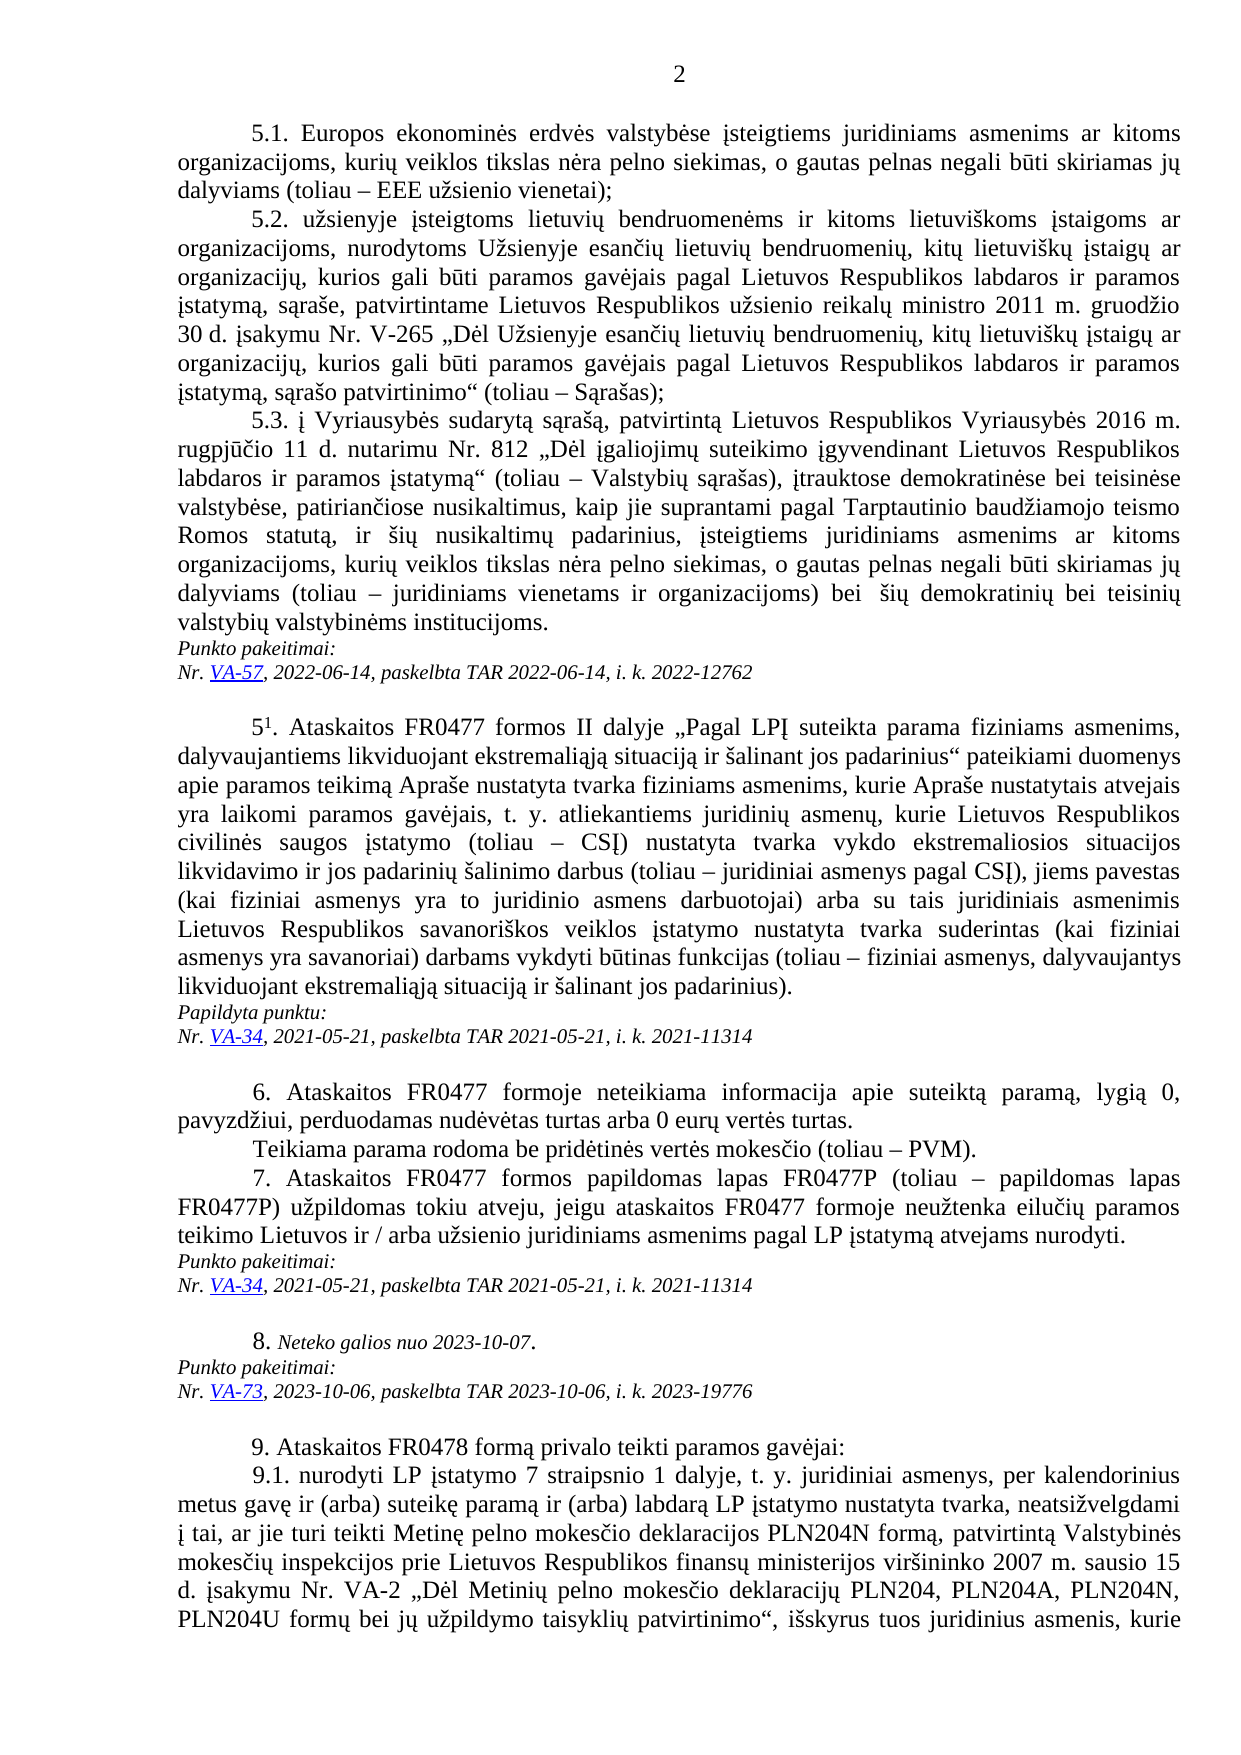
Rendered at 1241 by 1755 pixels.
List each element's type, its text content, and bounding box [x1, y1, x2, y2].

text Teikiama parama rodoma be pridėtinės vertės mokesčio (toliau – PVM). [177, 1134, 1181, 1163]
text 5.2. užsienyje įsteigtoms lietuvių bendruomenėms ir kitoms lietuviškoms įstaigoms ar organizacijoms, nurodytoms Užsienyje esančių lietuvių bendruomenių, kitų lietuviškų įstaigų ar organizacijų, kurios gali būti paramos gavėjais pagal Lietuvos Respublikos labdaros ir paramos įstatymą, sąraše, patvirtintame Lietuvos Respublikos užsienio reikalų ministro 2011 m. gruodžio 30 d. įsakymu Nr. V-265 „Dėl Užsienyje esančių lietuvių bendruomenių, kitų lietuviškų įstaigų ar organizacijų, kurios gali būti paramos gavėjais pagal Lietuvos Respublikos labdaros ir paramos įstatymą, sąrašo patvirtinimo“ (toliau – Sąrašas); [177, 204, 1181, 406]
text 9. Ataskaitos FR0478 formą privalo teikti paramos gavėjai: [177, 1432, 1181, 1461]
text 9.1. nurodyti LP įstatymo 7 straipsnio 1 dalyje, t. y. juridiniai asmenys, per kalendorinius metus gavę ir (arba) suteikę paramą ir (arba) labdarą LP įstatymo nustatyta tvarka, neatsižvelgdami į tai, ar jie turi teikti Metinę pelno mokesčio deklaracijos PLN204N formą, patvirtintą Valstybinės mokesčių inspekcijos prie Lietuvos Respublikos finansų ministerijos viršininko 2007 m. sausio 15 d. įsakymu Nr. VA-2 „Dėl Metinių pelno mokesčio deklaracijų PLN204, PLN204A, PLN204N, PLN204U formų bei jų užpildymo taisyklių patvirtinimo“, išskyrus tuos juridinius asmenis, kurie [177, 1461, 1181, 1633]
text Papildyta punktu: [177, 1000, 1181, 1024]
text Nr. VA-57, 2022-06-14, paskelbta TAR 2022-06-14, i. k. 2022-12762 [177, 660, 1181, 684]
text 5.3. į Vyriausybės sudarytą sąrašą, patvirtintą Lietuvos Respublikos Vyriausybės 2016 m. rugpjūčio 11 d. nutarimu Nr. 812 „Dėl įgaliojimų suteikimo įgyvendinant Lietuvos Respublikos labdaros ir paramos įstatymą“ (toliau – Valstybių sąrašas), įtrauktose demokratinėse bei teisinėse valstybėse, patiriančiose nusikaltimus, kaip jie suprantami pagal Tarptautinio baudžiamojo teismo Romos statutą, ir šių nusikaltimų padarinius, įsteigtiems juridiniams asmenims ar kitoms organizacijoms, kurių veiklos tikslas nėra pelno siekimas, o gautas pelnas negali būti skiriamas jų dalyviams (toliau – juridiniams vienetams ir organizacijoms) bei šių demokratinių bei teisinių valstybių valstybinėms institucijoms. [177, 406, 1181, 636]
text Punkto pakeitimai: [177, 636, 1181, 660]
text 51. Ataskaitos FR0477 formos II dalyje „Pagal LPĮ suteikta parama fiziniams asmenims, dalyvaujantiems likviduojant ekstremaliąją situaciją ir šalinant jos padarinius“ pateikiami duomenys apie paramos teikimą Apraše nustatyta tvarka fiziniams asmenims, kurie Apraše nustatytais atvejais yra laikomi paramos gavėjais, t. y. atliekantiems juridinių asmenų, kurie Lietuvos Respublikos civilinės saugos įstatymo (toliau – CSĮ) nustatyta tvarka vykdo ekstremaliosios situacijos likvidavimo ir jos padarinių šalinimo darbus (toliau – juridiniai asmenys pagal CSĮ), jiems pavestas (kai fiziniai asmenys yra to juridinio asmens darbuotojai) arba su tais juridiniais asmenimis Lietuvos Respublikos savanoriškos veiklos įstatymo nustatyta tvarka suderintas (kai fiziniai asmenys yra savanoriai) darbams vykdyti būtinas funkcijas (toliau – fiziniai asmenys, dalyvaujantys likviduojant ekstremaliąją situaciją ir šalinant jos padarinius). [177, 712, 1181, 1000]
text Nr. VA-34, 2021-05-21, paskelbta TAR 2021-05-21, i. k. 2021-11314 [177, 1024, 1181, 1048]
text 7. Ataskaitos FR0477 formos papildomas lapas FR0477P (toliau – papildomas lapas FR0477P) užpildomas tokiu atveju, jeigu ataskaitos FR0477 formoje neužtenka eilučių paramos teikimo Lietuvos ir / arba užsienio juridiniams asmenims pagal LP įstatymą atvejams nurodyti. [177, 1163, 1181, 1249]
text Nr. VA-73, 2023-10-06, paskelbta TAR 2023-10-06, i. k. 2023-19776 [177, 1379, 1181, 1403]
text 8. Neteko galios nuo 2023-10-07. [177, 1326, 1181, 1355]
text 6. Ataskaitos FR0477 formoje neteikiama informacija apie suteiktą paramą, lygią 0, pavyzdžiui, perduodamas nudėvėtas turtas arba 0 eurų vertės turtas. [177, 1077, 1181, 1134]
text Punkto pakeitimai: [177, 1355, 1181, 1379]
text Nr. VA-34, 2021-05-21, paskelbta TAR 2021-05-21, i. k. 2021-11314 [177, 1273, 1181, 1297]
text Punkto pakeitimai: [177, 1249, 1181, 1273]
text 5.1. Europos ekonominės erdvės valstybėse įsteigtiems juridiniams asmenims ar kitoms organizacijoms, kurių veiklos tikslas nėra pelno siekimas, o gautas pelnas negali būti skiriamas jų dalyviams (toliau – EEE užsienio vienetai); [177, 118, 1181, 204]
